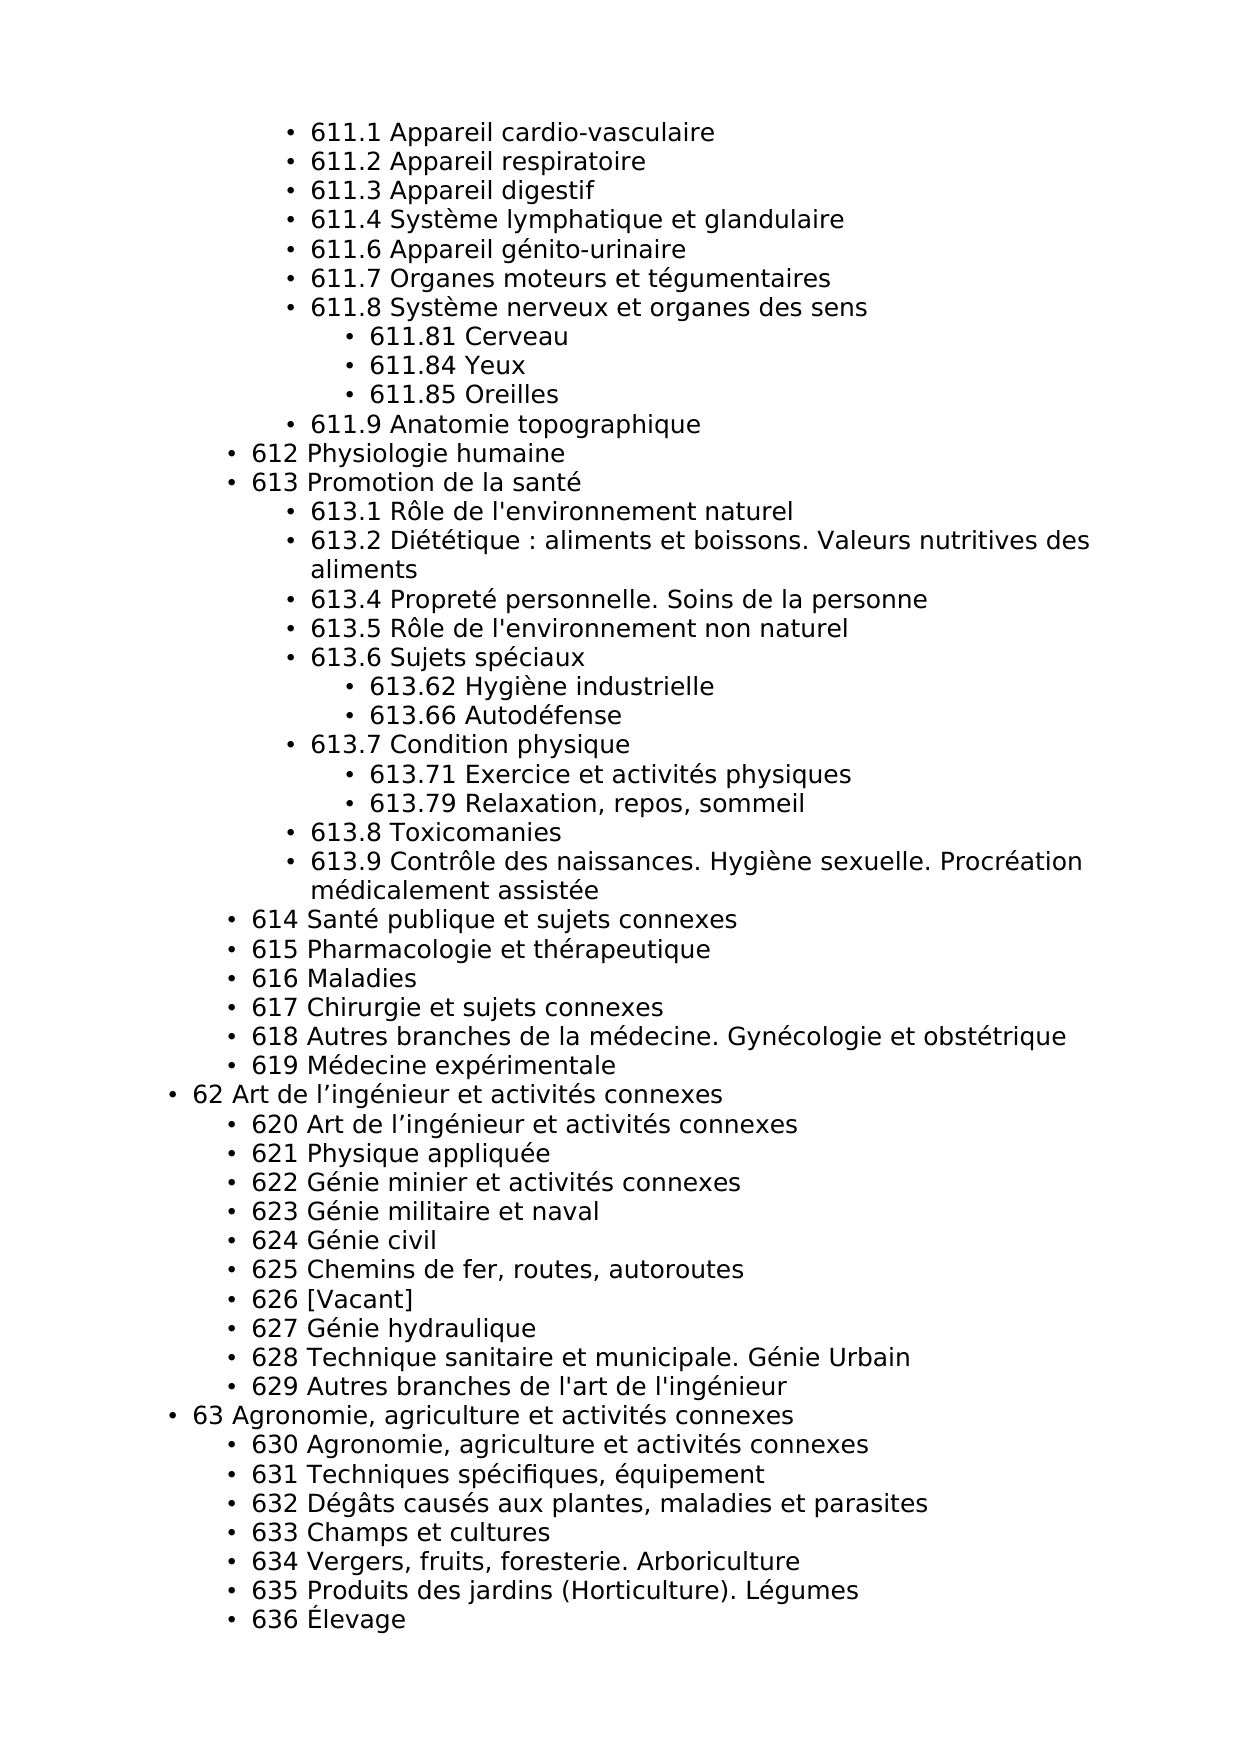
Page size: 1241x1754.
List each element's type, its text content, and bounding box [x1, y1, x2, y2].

list 622 Génie minier et activités connexes [236, 1168, 1122, 1197]
list 613.8 Toxicomanies [295, 818, 1122, 847]
list 611.8 Système nerveux et organes des sens [295, 293, 1122, 322]
list 612 Physiologie humaine [236, 439, 1122, 468]
list 619 Médecine expérimentale [236, 1051, 1122, 1081]
list 611.1 Appareil cardio-vasculaire [295, 118, 1122, 147]
list 627 Génie hydraulique [236, 1314, 1122, 1343]
list 621 Physique appliquée [236, 1139, 1122, 1168]
list 613.66 Autodéfense [354, 701, 1122, 731]
list 626 [Vacant] [236, 1285, 1122, 1314]
list 611.2 Appareil respiratoire [295, 147, 1122, 176]
list 615 Pharmacologie et thérapeutique [236, 935, 1122, 964]
list 611.3 Appareil digestif [295, 176, 1122, 206]
list 631 Techniques spécifiques, équipement [236, 1460, 1122, 1489]
list 611.85 Oreilles [354, 381, 1122, 410]
list 630 Agronomie, agriculture et activités connexes [236, 1431, 1122, 1460]
list 628 Technique sanitaire et municipale. Génie Urbain [236, 1343, 1122, 1372]
list 613.9 Contrôle des naissances. Hygiène sexuelle. Procréation médicalement assistée [295, 847, 1122, 906]
list 613.4 Propreté personnelle. Soins de la personne [295, 585, 1122, 614]
list 636 Élevage [236, 1606, 1122, 1635]
list 623 Génie militaire et naval [236, 1197, 1122, 1226]
list 613.2 Diététique : aliments et boissons. Valeurs nutritives des aliments [295, 526, 1122, 585]
list 614 Santé publique et sujets connexes [236, 906, 1122, 935]
list 624 Génie civil [236, 1226, 1122, 1256]
list 613 Promotion de la santé [236, 468, 1122, 497]
list 634 Vergers, fruits, foresterie. Arboriculture [236, 1547, 1122, 1576]
list 613.79 Relaxation, repos, sommeil [354, 789, 1122, 818]
list 611.81 Cerveau [354, 322, 1122, 351]
list 611.84 Yeux [354, 351, 1122, 381]
list 620 Art de l’ingénieur et activités connexes [236, 1110, 1122, 1139]
list 635 Produits des jardins (Horticulture). Légumes [236, 1576, 1122, 1606]
list 616 Maladies [236, 964, 1122, 993]
list 62 Art de l’ingénieur et activités connexes [177, 1081, 1122, 1110]
list 625 Chemins de fer, routes, autoroutes [236, 1256, 1122, 1285]
list 611.7 Organes moteurs et tégumentaires [295, 264, 1122, 293]
list 611.6 Appareil génito-urinaire [295, 235, 1122, 264]
list 613.5 Rôle de l'environnement non naturel [295, 614, 1122, 643]
list 618 Autres branches de la médecine. Gynécologie et obstétrique [236, 1022, 1122, 1051]
list 613.71 Exercice et activités physiques [354, 760, 1122, 789]
list 629 Autres branches de l'art de l'ingénieur [236, 1372, 1122, 1401]
list 611.4 Système lymphatique et glandulaire [295, 206, 1122, 235]
list 613.1 Rôle de l'environnement naturel [295, 497, 1122, 526]
list 617 Chirurgie et sujets connexes [236, 993, 1122, 1022]
list 633 Champs et cultures [236, 1518, 1122, 1547]
list 613.7 Condition physique [295, 731, 1122, 760]
list 613.6 Sujets spéciaux [295, 643, 1122, 672]
list 613.62 Hygiène industrielle [354, 672, 1122, 701]
list 611.9 Anatomie topographique [295, 410, 1122, 439]
list 63 Agronomie, agriculture et activités connexes [177, 1401, 1122, 1431]
list 632 Dégâts causés aux plantes, maladies et parasites [236, 1489, 1122, 1518]
